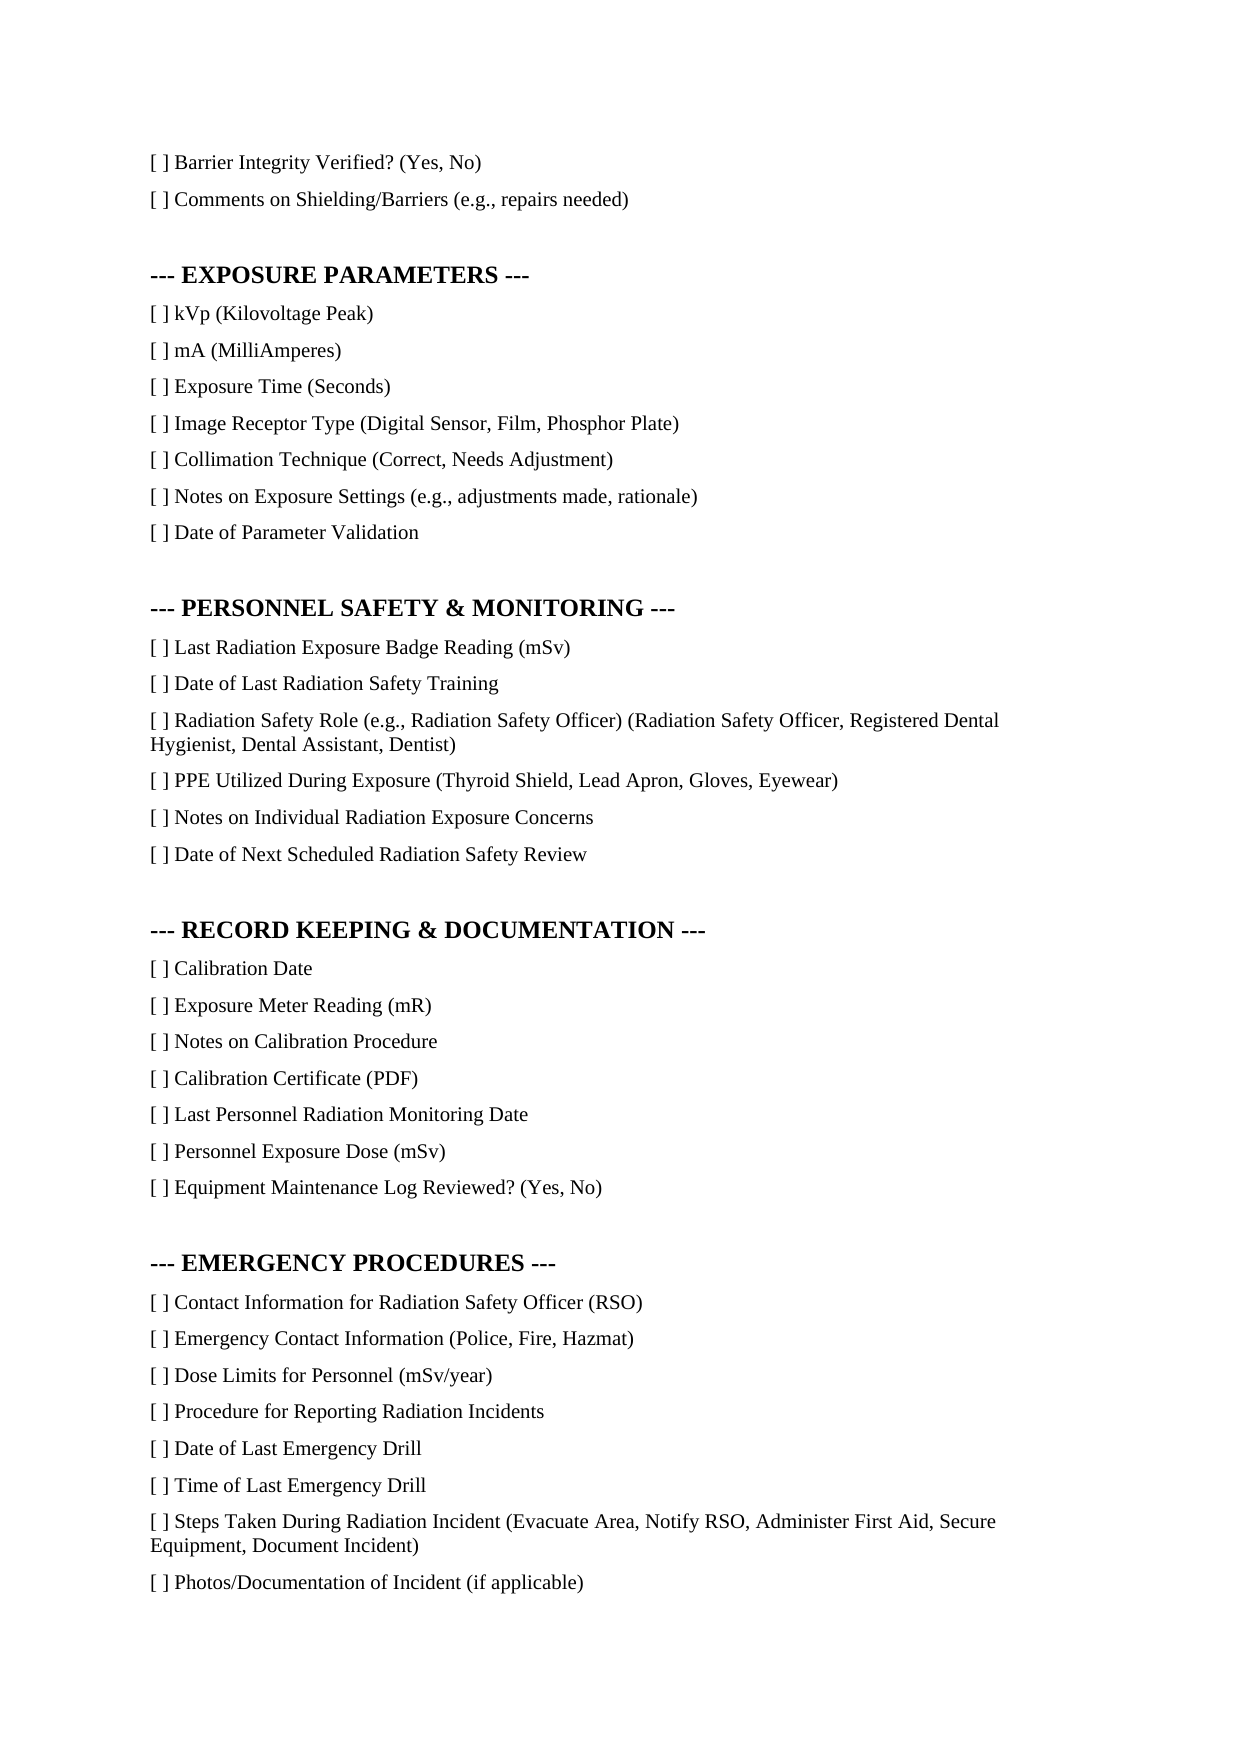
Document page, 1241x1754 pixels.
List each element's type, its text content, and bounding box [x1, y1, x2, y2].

text [ ] Date of Last Emergency Drill [150, 1436, 1090, 1460]
text [ ] Last Radiation Exposure Badge Reading (mSv) [150, 635, 1090, 659]
text [ ] mA (MilliAmperes) [150, 337, 1090, 362]
text [ ] Equipment Maintenance Log Reviewed? (Yes, No) [150, 1175, 1090, 1199]
text [ ] Barrier Integrity Verified? (Yes, No) [150, 150, 1090, 174]
text [ ] kVp (Kilovoltage Peak) [150, 301, 1090, 325]
text [ ] Dose Limits for Personnel (mSv/year) [150, 1363, 1090, 1387]
text [ ] Image Receptor Type (Digital Sensor, Film, Phosphor Plate) [150, 411, 1090, 435]
text --- EXPOSURE PARAMETERS --- [150, 260, 1090, 288]
text [ ] Collimation Technique (Correct, Needs Adjustment) [150, 447, 1090, 471]
text [ ] PPE Utilized During Exposure (Thyroid Shield, Lead Apron, Gloves, Eyewear) [150, 768, 1090, 792]
text [ ] Date of Parameter Validation [150, 520, 1090, 544]
text [ ] Personnel Exposure Dose (mSv) [150, 1139, 1090, 1163]
text [ ] Emergency Contact Information (Police, Fire, Hazmat) [150, 1326, 1090, 1350]
text [ ] Comments on Shielding/Barriers (e.g., repairs needed) [150, 187, 1090, 211]
text [ ] Notes on Calibration Procedure [150, 1029, 1090, 1053]
text [ ] Exposure Meter Reading (mR) [150, 992, 1090, 1017]
text [ ] Photos/Documentation of Incident (if applicable) [150, 1570, 1090, 1594]
text [ ] Date of Last Radiation Safety Training [150, 671, 1090, 695]
text [ ] Exposure Time (Seconds) [150, 374, 1090, 398]
text --- EMERGENCY PROCEDURES --- [150, 1248, 1090, 1277]
text [ ] Contact Information for Radiation Safety Officer (RSO) [150, 1290, 1090, 1314]
text [ ] Steps Taken During Radiation Incident (Evacuate Area, Notify RSO, Administer First Aid, Secure Equipment, Document Incident) [150, 1509, 1090, 1557]
text --- RECORD KEEPING & DOCUMENTATION --- [150, 915, 1090, 943]
text [ ] Procedure for Reporting Radiation Incidents [150, 1399, 1090, 1423]
text [ ] Notes on Exposure Settings (e.g., adjustments made, rationale) [150, 484, 1090, 508]
text [ ] Calibration Certificate (PDF) [150, 1066, 1090, 1090]
text [ ] Time of Last Emergency Drill [150, 1472, 1090, 1497]
text [ ] Notes on Individual Radiation Exposure Concerns [150, 805, 1090, 829]
text --- PERSONNEL SAFETY & MONITORING --- [150, 593, 1090, 622]
text [ ] Calibration Date [150, 956, 1090, 980]
text [ ] Radiation Safety Role (e.g., Radiation Safety Officer) (Radiation Safety Officer, Registered Dental Hygienist, Dental Assistant, Dentist) [150, 708, 1090, 756]
text [ ] Last Personnel Radiation Monitoring Date [150, 1102, 1090, 1126]
text [ ] Date of Next Scheduled Radiation Safety Review [150, 842, 1090, 866]
